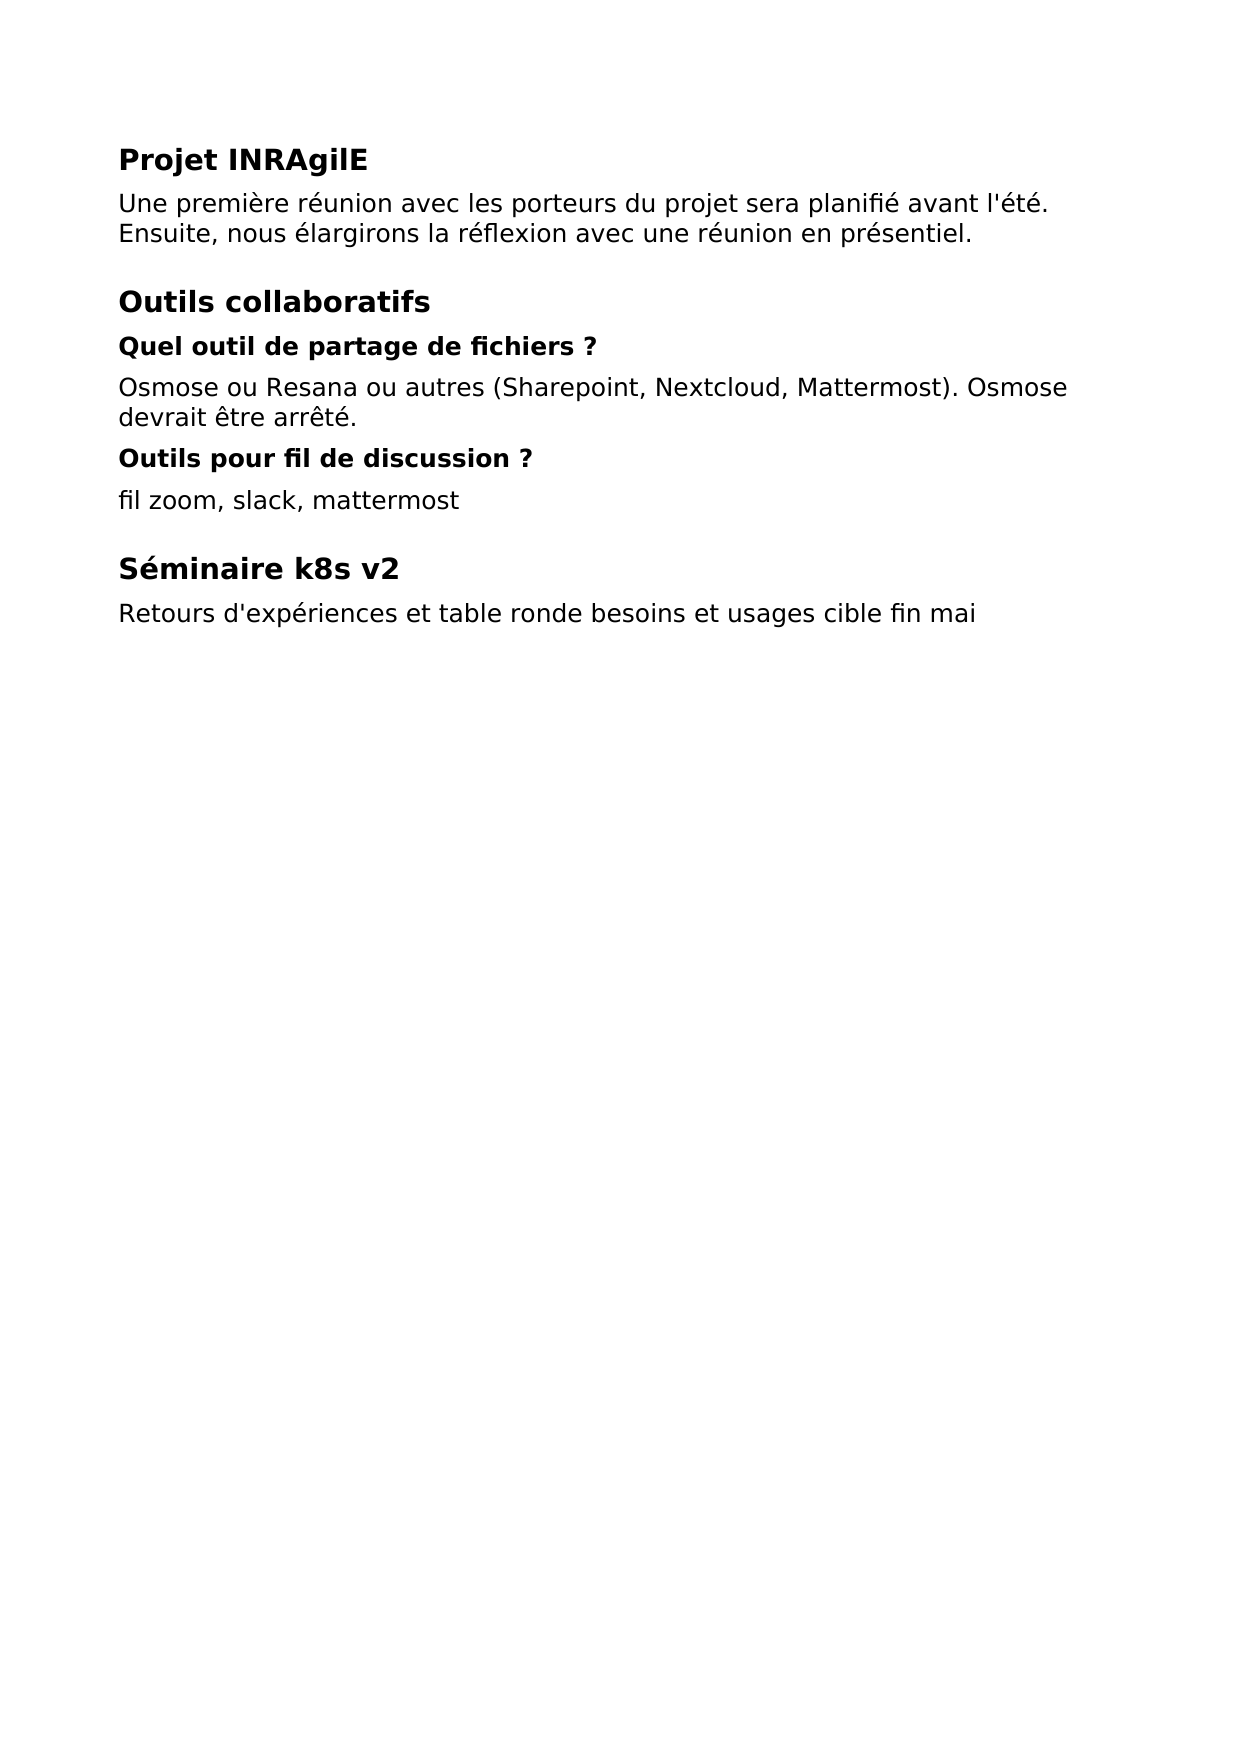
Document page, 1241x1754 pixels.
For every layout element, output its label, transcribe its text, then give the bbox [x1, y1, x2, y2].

text Retours d'expériences et table ronde besoins et usages cible fin mai [118, 599, 1122, 628]
text Une première réunion avec les porteurs du projet sera planifié avant l'été. Ensuite, nous élargirons la réflexion avec une réunion en présentiel. [118, 189, 1122, 248]
text fil zoom, slack, mattermost [118, 486, 1122, 515]
subtitle Outils collaboratifs [118, 285, 1122, 319]
text Outils pour fil de discussion ? [118, 444, 1122, 473]
text Osmose ou Resana ou autres (Sharepoint, Nextcloud, Mattermost). Osmose devrait être arrêté. [118, 373, 1122, 432]
subtitle Séminaire k8s v2 [118, 553, 1122, 587]
subtitle Projet INRAgilE [118, 143, 1122, 177]
text Quel outil de partage de fichiers ? [118, 332, 1122, 361]
